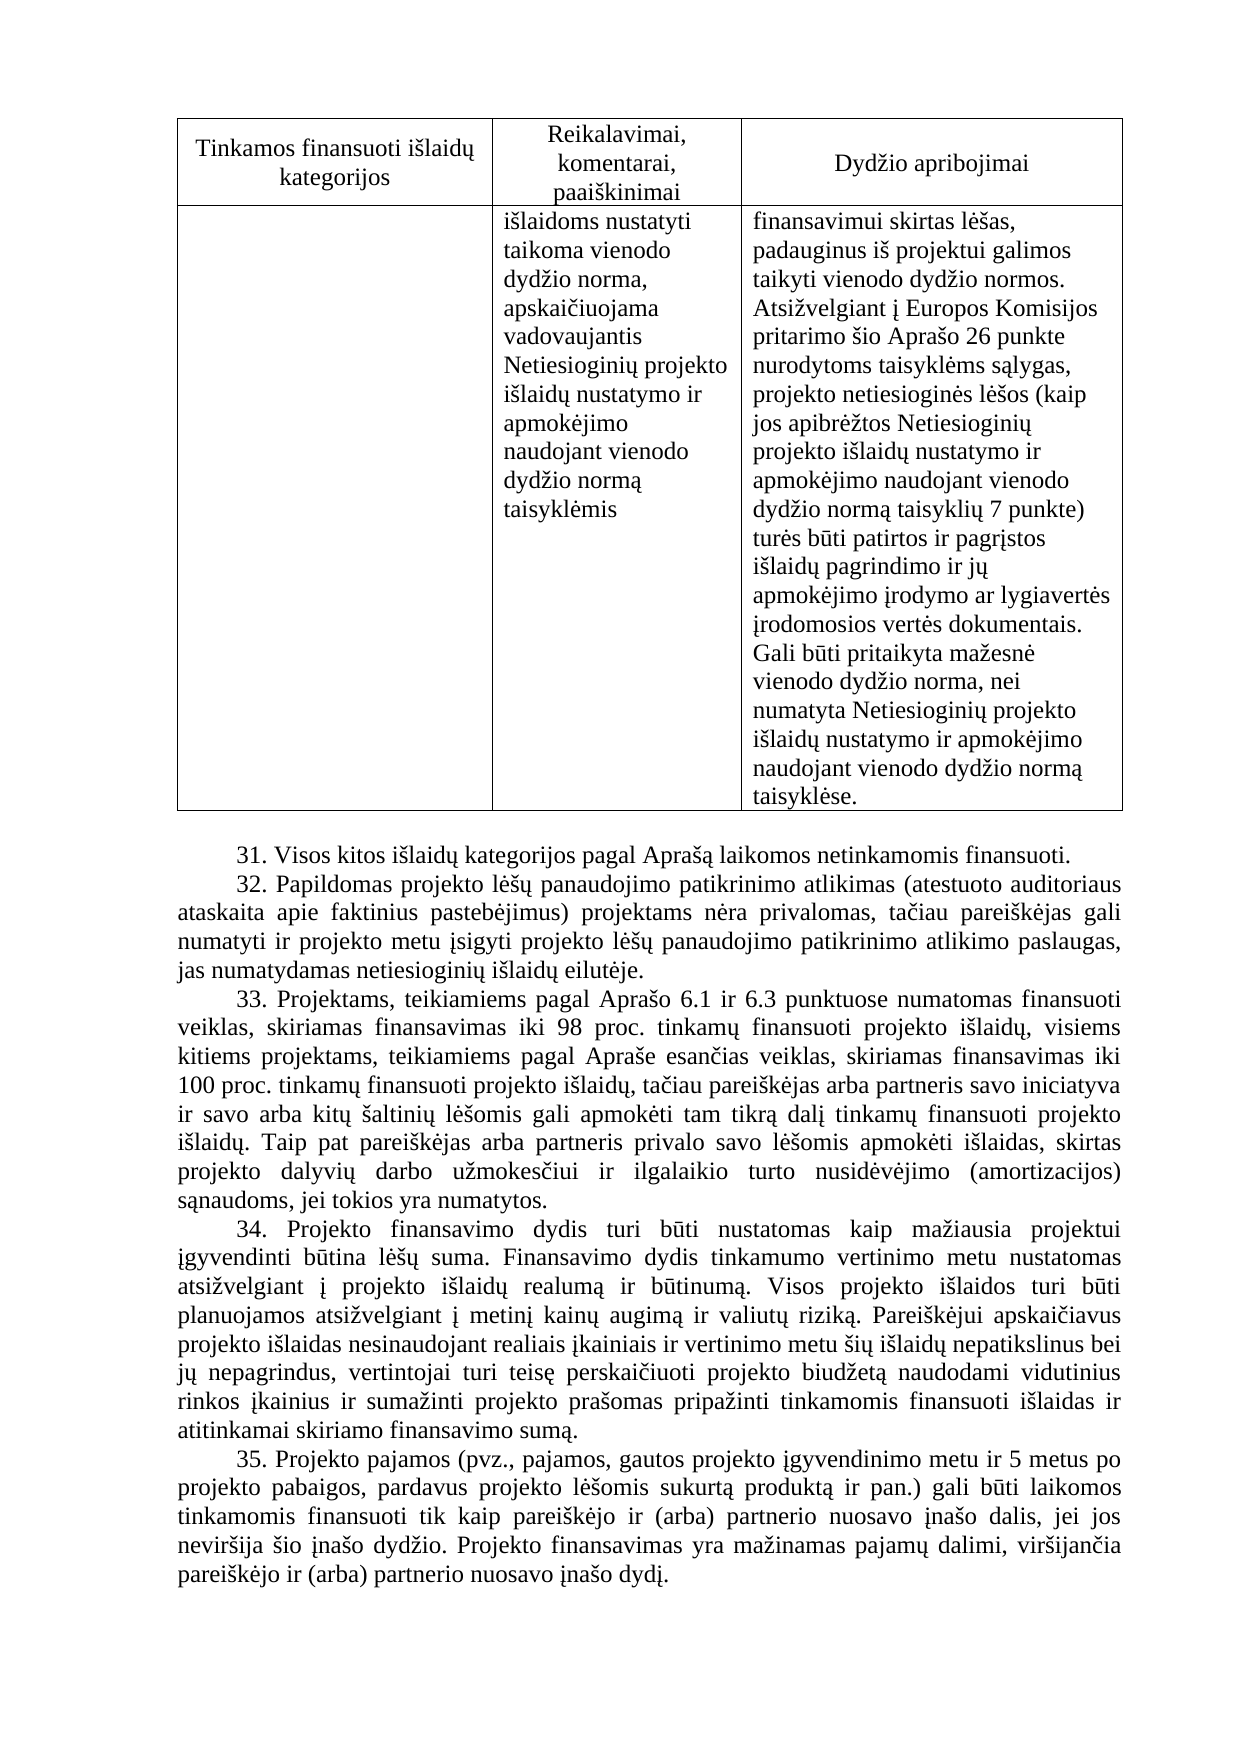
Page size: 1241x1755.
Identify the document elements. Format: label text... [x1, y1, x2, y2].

table_cell finansavimui skirtas lėšas, padauginus iš projektui galimos taikyti vienodo dydžio normos. Atsižvelgiant į Europos Komisijos pritarimo šio Aprašo 26 punkte nurodytoms taisyklėms sąlygas, projekto netiesioginės lėšos (kaip jos apibrėžtos Netiesioginių projekto išlaidų nustatymo ir apmokėjimo naudojant vienodo dydžio normą taisyklių 7 punkte) turės būti patirtos ir pagrįstos išlaidų pagrindimo ir jų apmokėjimo įrodymo ar lygiavertės įrodomosios vertės dokumentais. Gali būti pritaikyta mažesnė vienodo dydžio norma, nei numatyta Netiesioginių projekto išlaidų nustatymo ir apmokėjimo naudojant vienodo dydžio normą taisyklėse. [742, 206, 1122, 810]
table_header Tinkamos finansuoti išlaidų kategorijos [178, 119, 492, 205]
table_cell [178, 206, 492, 810]
text 31. Visos kitos išlaidų kategorijos pagal Aprašą laikomos netinkamomis finansuoti. [177, 840, 1122, 869]
text 35. Projekto pajamos (pvz., pajamos, gautos projekto įgyvendinimo metu ir 5 metus po projekto pabaigos, pardavus projekto lėšomis sukurtą produktą ir pan.) gali būti laikomos tinkamomis finansuoti tik kaip pareiškėjo ir (arba) partnerio nuosavo įnašo dalis, jei jos neviršija šio įnašo dydžio. Projekto finansavimas yra mažinamas pajamų dalimi, viršijančia pareiškėjo ir (arba) partnerio nuosavo įnašo dydį. [177, 1444, 1122, 1587]
table_header Dydžio apribojimai [742, 119, 1122, 205]
text 32. Papildomas projekto lėšų panaudojimo patikrinimo atlikimas (atestuoto auditoriaus ataskaita apie faktinius pastebėjimus) projektams nėra privalomas, tačiau pareiškėjas gali numatyti ir projekto metu įsigyti projekto lėšų panaudojimo patikrinimo atlikimo paslaugas, jas numatydamas netiesioginių išlaidų eilutėje. [177, 869, 1122, 984]
table_header Reikalavimai, komentarai, paaiškinimai [493, 119, 741, 205]
table_cell išlaidoms nustatyti taikoma vienodo dydžio norma, apskaičiuojama vadovaujantis Netiesioginių projekto išlaidų nustatymo ir apmokėjimo naudojant vienodo dydžio normą taisyklėmis [493, 206, 741, 810]
text 34. Projekto finansavimo dydis turi būti nustatomas kaip mažiausia projektui įgyvendinti būtina lėšų suma. Finansavimo dydis tinkamumo vertinimo metu nustatomas atsižvelgiant į projekto išlaidų realumą ir būtinumą. Visos projekto išlaidos turi būti planuojamos atsižvelgiant į metinį kainų augimą ir valiutų riziką. Pareiškėjui apskaičiavus projekto išlaidas nesinaudojant realiais įkainiais ir vertinimo metu šių išlaidų nepatikslinus bei jų nepagrindus, vertintojai turi teisę perskaičiuoti projekto biudžetą naudodami vidutinius rinkos įkainius ir sumažinti projekto prašomas pripažinti tinkamomis finansuoti išlaidas ir atitinkamai skiriamo finansavimo sumą. [177, 1214, 1122, 1444]
text 33. Projektams, teikiamiems pagal Aprašo 6.1 ir 6.3 punktuose numatomas finansuoti veiklas, skiriamas finansavimas iki 98 proc. tinkamų finansuoti projekto išlaidų, visiems kitiems projektams, teikiamiems pagal Apraše esančias veiklas, skiriamas finansavimas iki 100 proc. tinkamų finansuoti projekto išlaidų, tačiau pareiškėjas arba partneris savo iniciatyva ir savo arba kitų šaltinių lėšomis gali apmokėti tam tikrą dalį tinkamų finansuoti projekto išlaidų. Taip pat pareiškėjas arba partneris privalo savo lėšomis apmokėti išlaidas, skirtas projekto dalyvių darbo užmokesčiui ir ilgalaikio turto nusidėvėjimo (amortizacijos) sąnaudoms, jei tokios yra numatytos. [177, 984, 1122, 1214]
